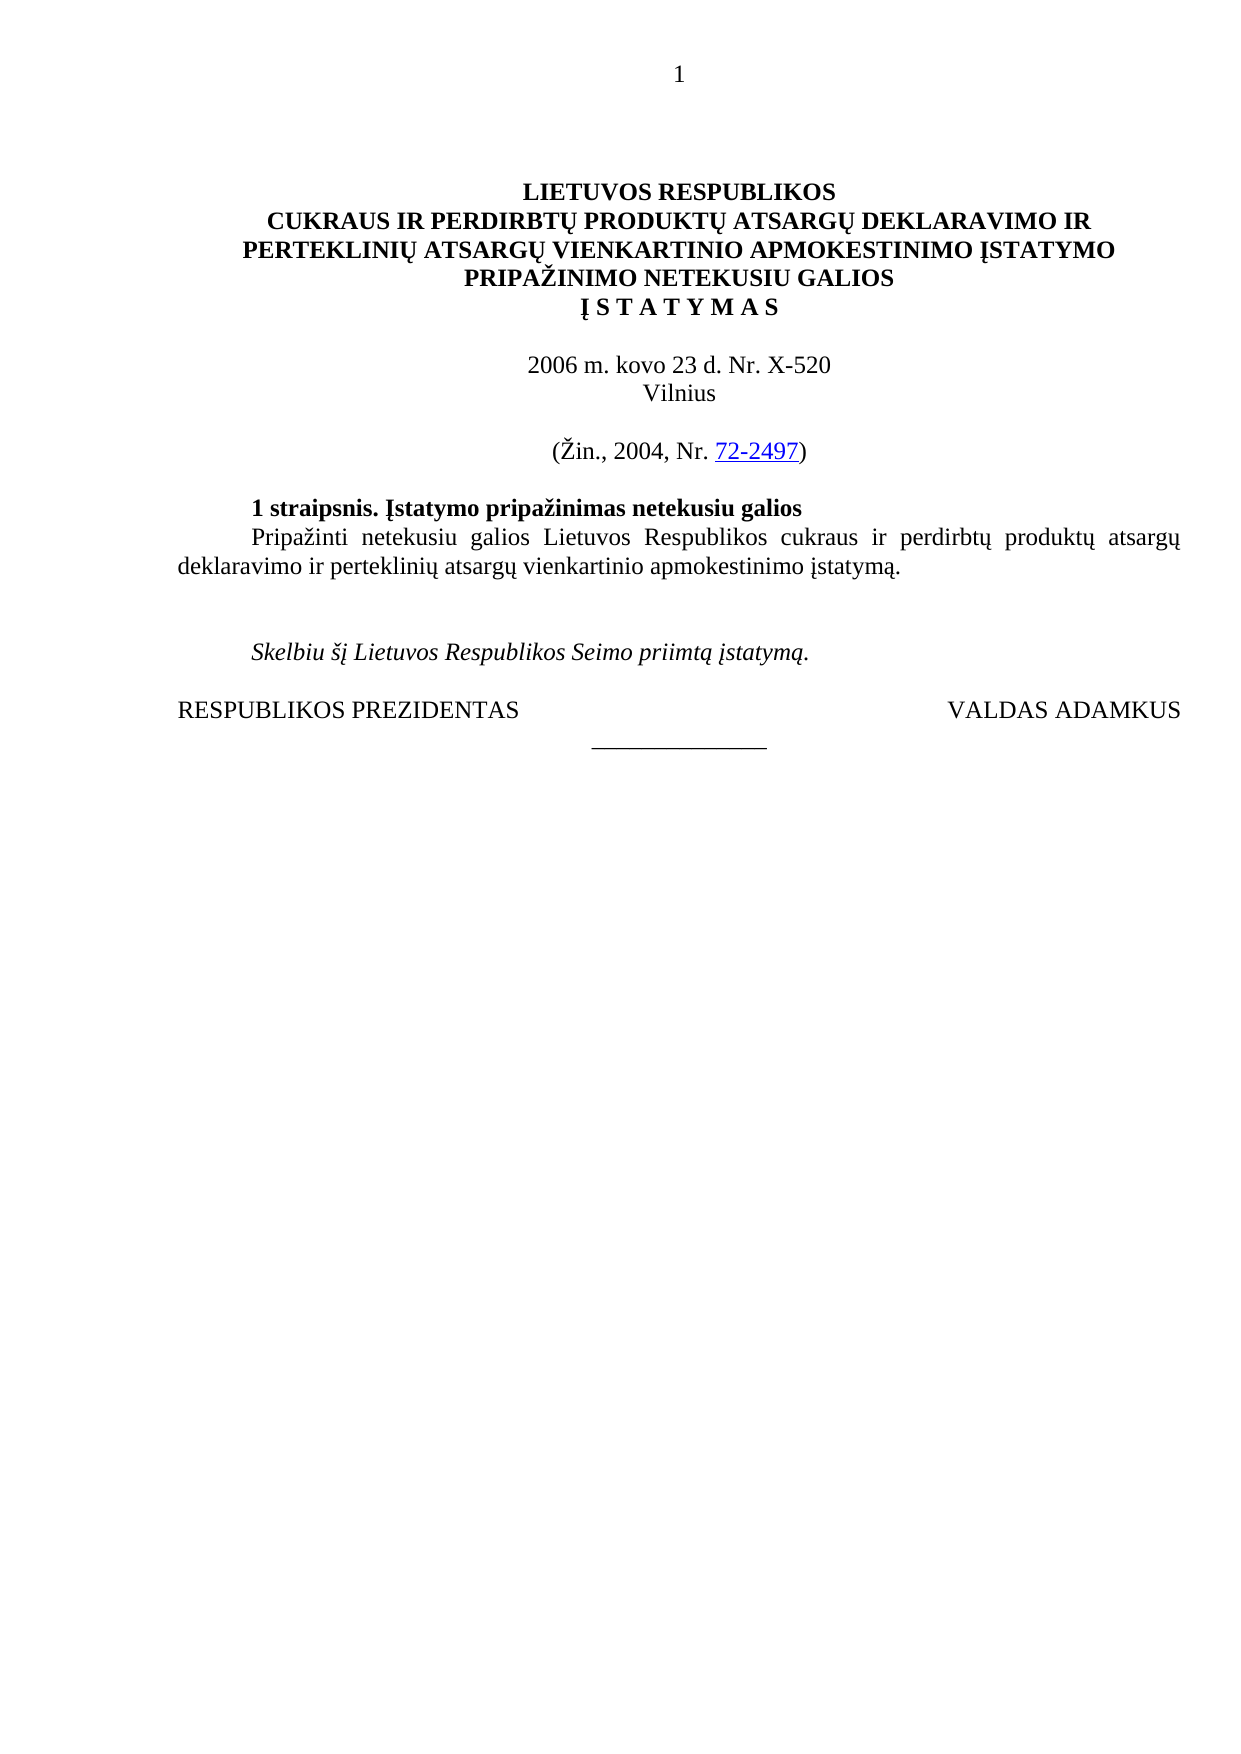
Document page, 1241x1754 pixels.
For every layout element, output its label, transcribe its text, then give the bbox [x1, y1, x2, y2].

text ______________ [177, 723, 1181, 752]
text Pripažinti netekusiu galios Lietuvos Respublikos cukraus ir perdirbtų produktų atsargų deklaravimo ir perteklinių atsargų vienkartinio apmokestinimo įstatymą. [177, 522, 1181, 580]
text Vilnius [177, 378, 1181, 407]
text (Žin., 2004, Nr. 72-2497) [177, 436, 1181, 465]
text 2006 m. kovo 23 d. Nr. X-520 [177, 350, 1181, 378]
text CUKRAUS IR PERDIRBTŲ PRODUKTŲ ATSARGŲ DEKLARAVIMO IR PERTEKLINIŲ ATSARGŲ VIENKARTINIO APMOKESTINIMO ĮSTATYMO PRIPAŽINIMO NETEKUSIU GALIOS [177, 206, 1181, 292]
text RESPUBLIKOS PREZIDENTAS VALDAS ADAMKUS [177, 695, 1181, 723]
text 1 straipsnis. Įstatymo pripažinimas netekusiu galios [177, 493, 1181, 522]
text LIETUVOS RESPUBLIKOS [177, 177, 1181, 206]
text Į S T A T Y M A S [177, 292, 1181, 321]
text Skelbiu šį Lietuvos Respublikos Seimo priimtą įstatymą. [177, 637, 1181, 666]
